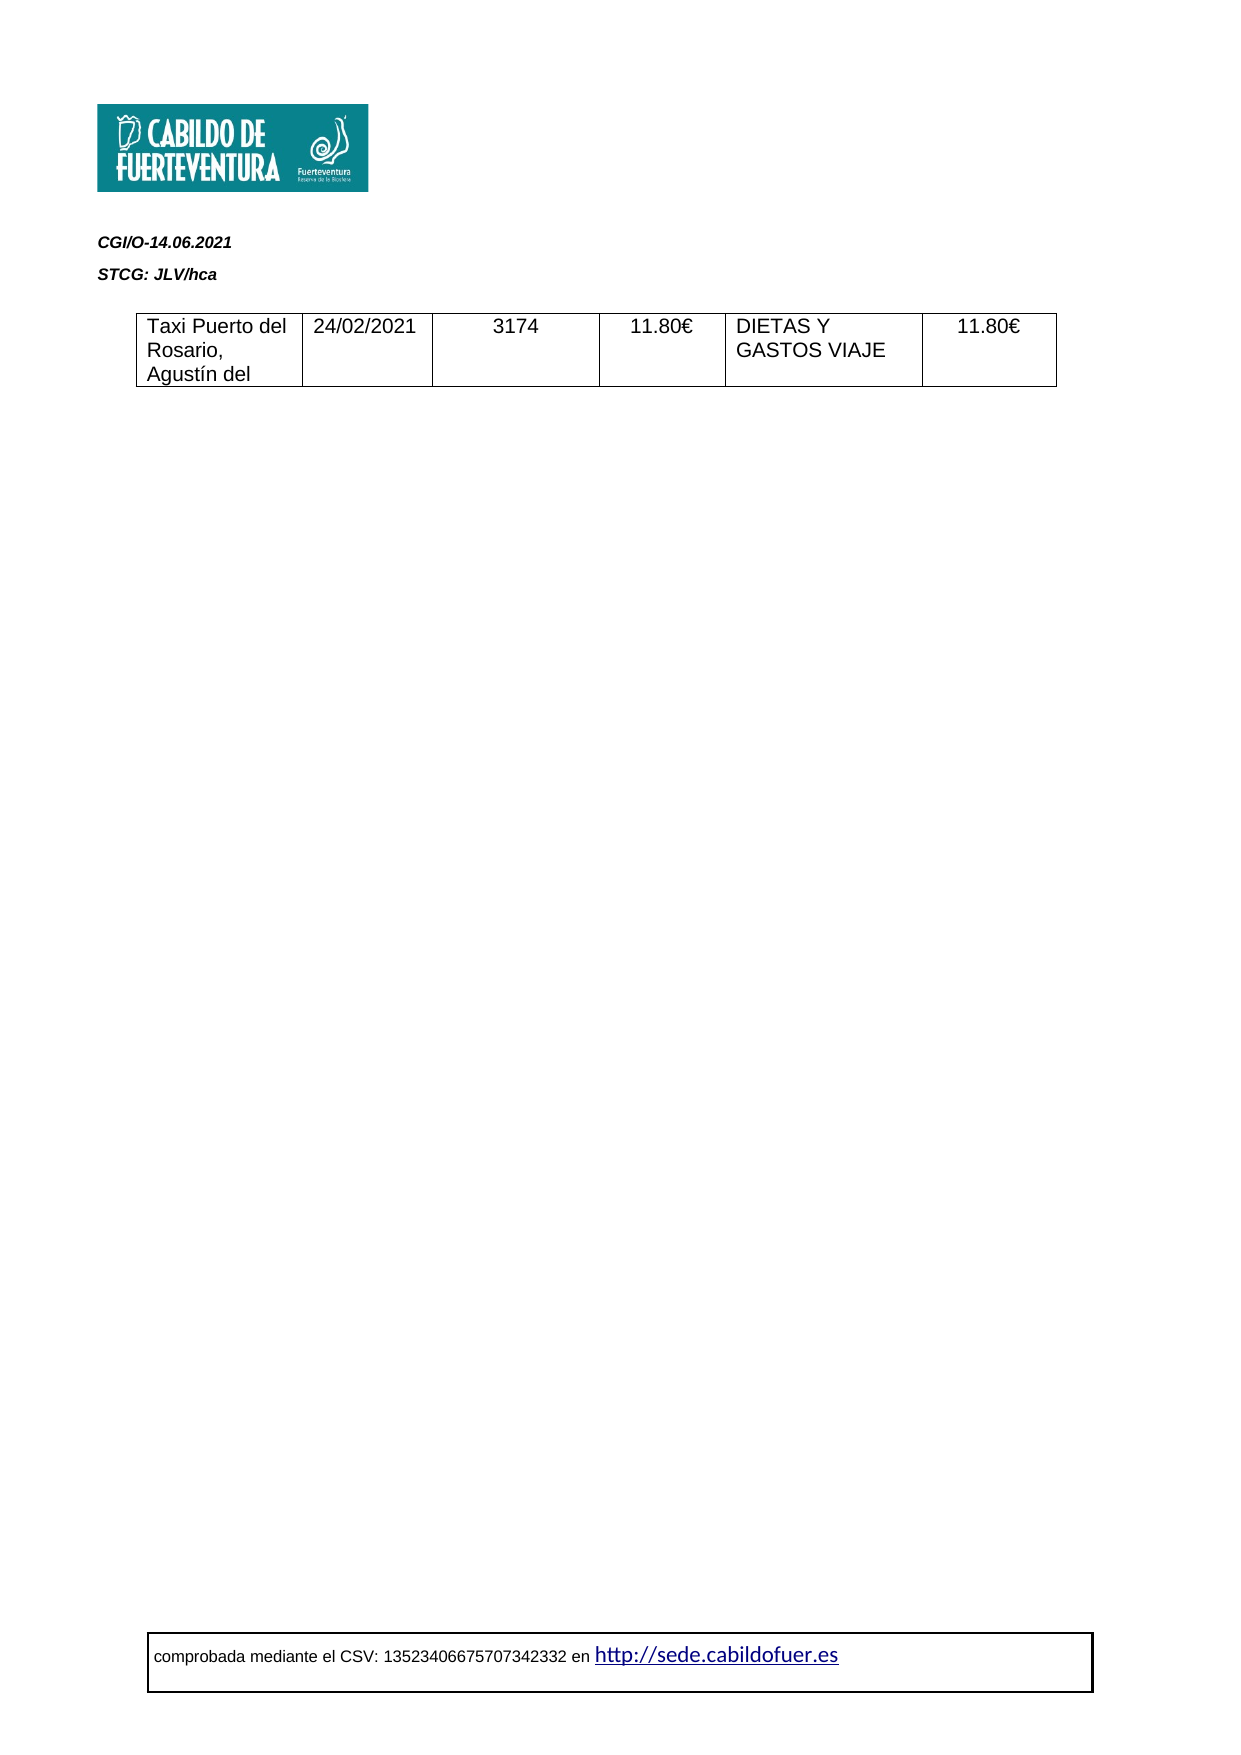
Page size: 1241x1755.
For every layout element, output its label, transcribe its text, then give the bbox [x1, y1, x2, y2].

table_cell 3174 [433, 314, 599, 386]
table_cell DIETAS Y GASTOS VIAJE [726, 314, 922, 386]
table_cell 11.80€ [600, 314, 725, 386]
table_cell 11.80€ [923, 314, 1056, 386]
table_cell Taxi Puerto del Rosario, Agustín del [137, 314, 302, 386]
table_cell 24/02/2021 [303, 314, 432, 386]
